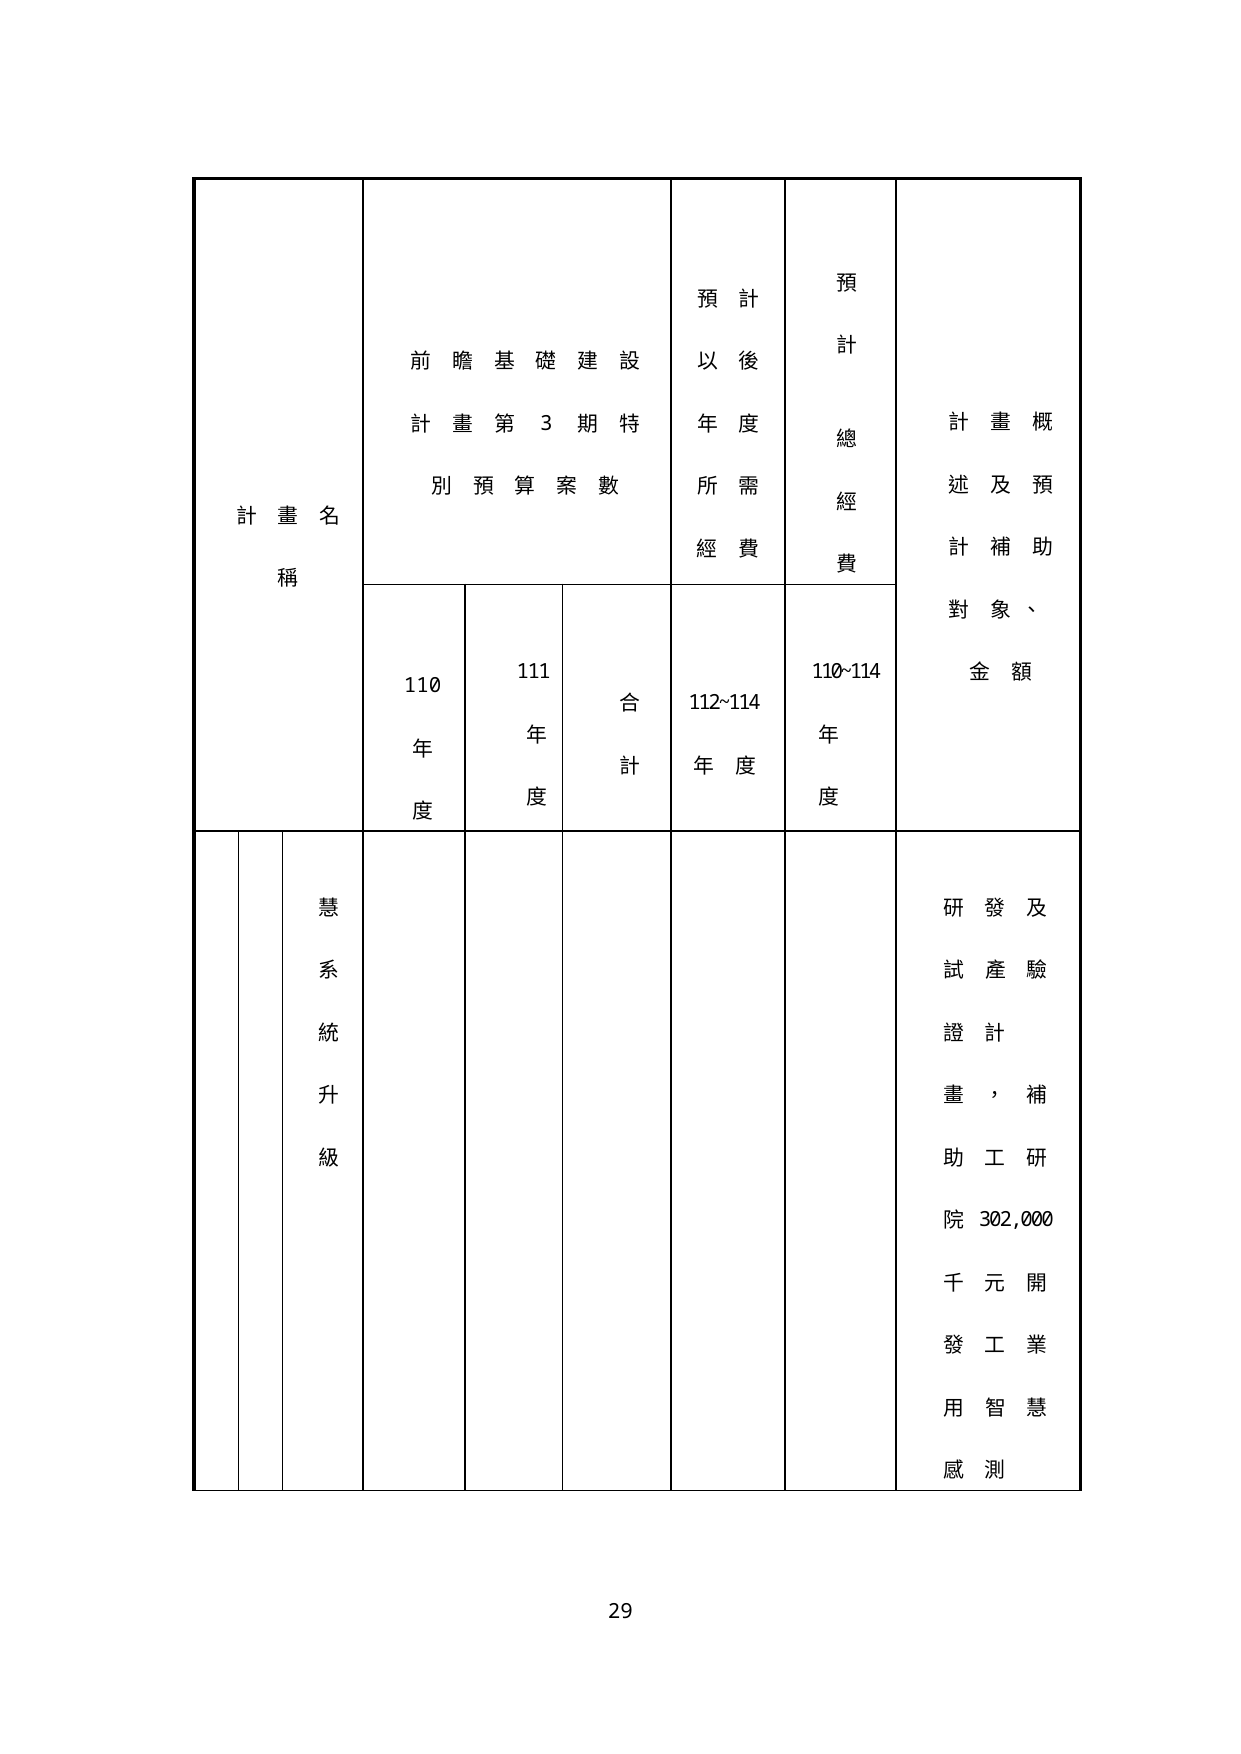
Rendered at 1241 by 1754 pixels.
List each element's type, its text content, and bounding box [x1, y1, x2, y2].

table_header 預計 總經費 [786, 180, 895, 583]
table_cell 慧系統升級 [283, 832, 362, 1490]
table_cell [563, 832, 670, 1490]
table_header 預計以後年度所需經費 [672, 180, 784, 583]
table_cell 研發及試產驗證計畫，補助工研院302,000千元開發工業用智慧感測 [897, 832, 1079, 1490]
table_cell 110~114年度 [786, 585, 895, 830]
table_header 計畫概述及預計補助對象、金額 [897, 180, 1079, 830]
table_cell 112~114年度 [672, 585, 784, 830]
table_cell [466, 832, 562, 1490]
table_cell 數位建設 [196, 832, 238, 1490]
table_header 計畫名稱 [196, 180, 362, 830]
table_cell 110年度 [364, 585, 464, 830]
table_cell [786, 832, 895, 1490]
table_header 前瞻基礎建設計畫第3期特別預算案數 [364, 180, 670, 583]
table_cell 111年度 [466, 585, 562, 830]
table_cell 產業數位轉型 [239, 832, 282, 1490]
table_cell 合計 [563, 585, 670, 830]
table_cell [364, 832, 464, 1490]
table_cell [672, 832, 784, 1490]
